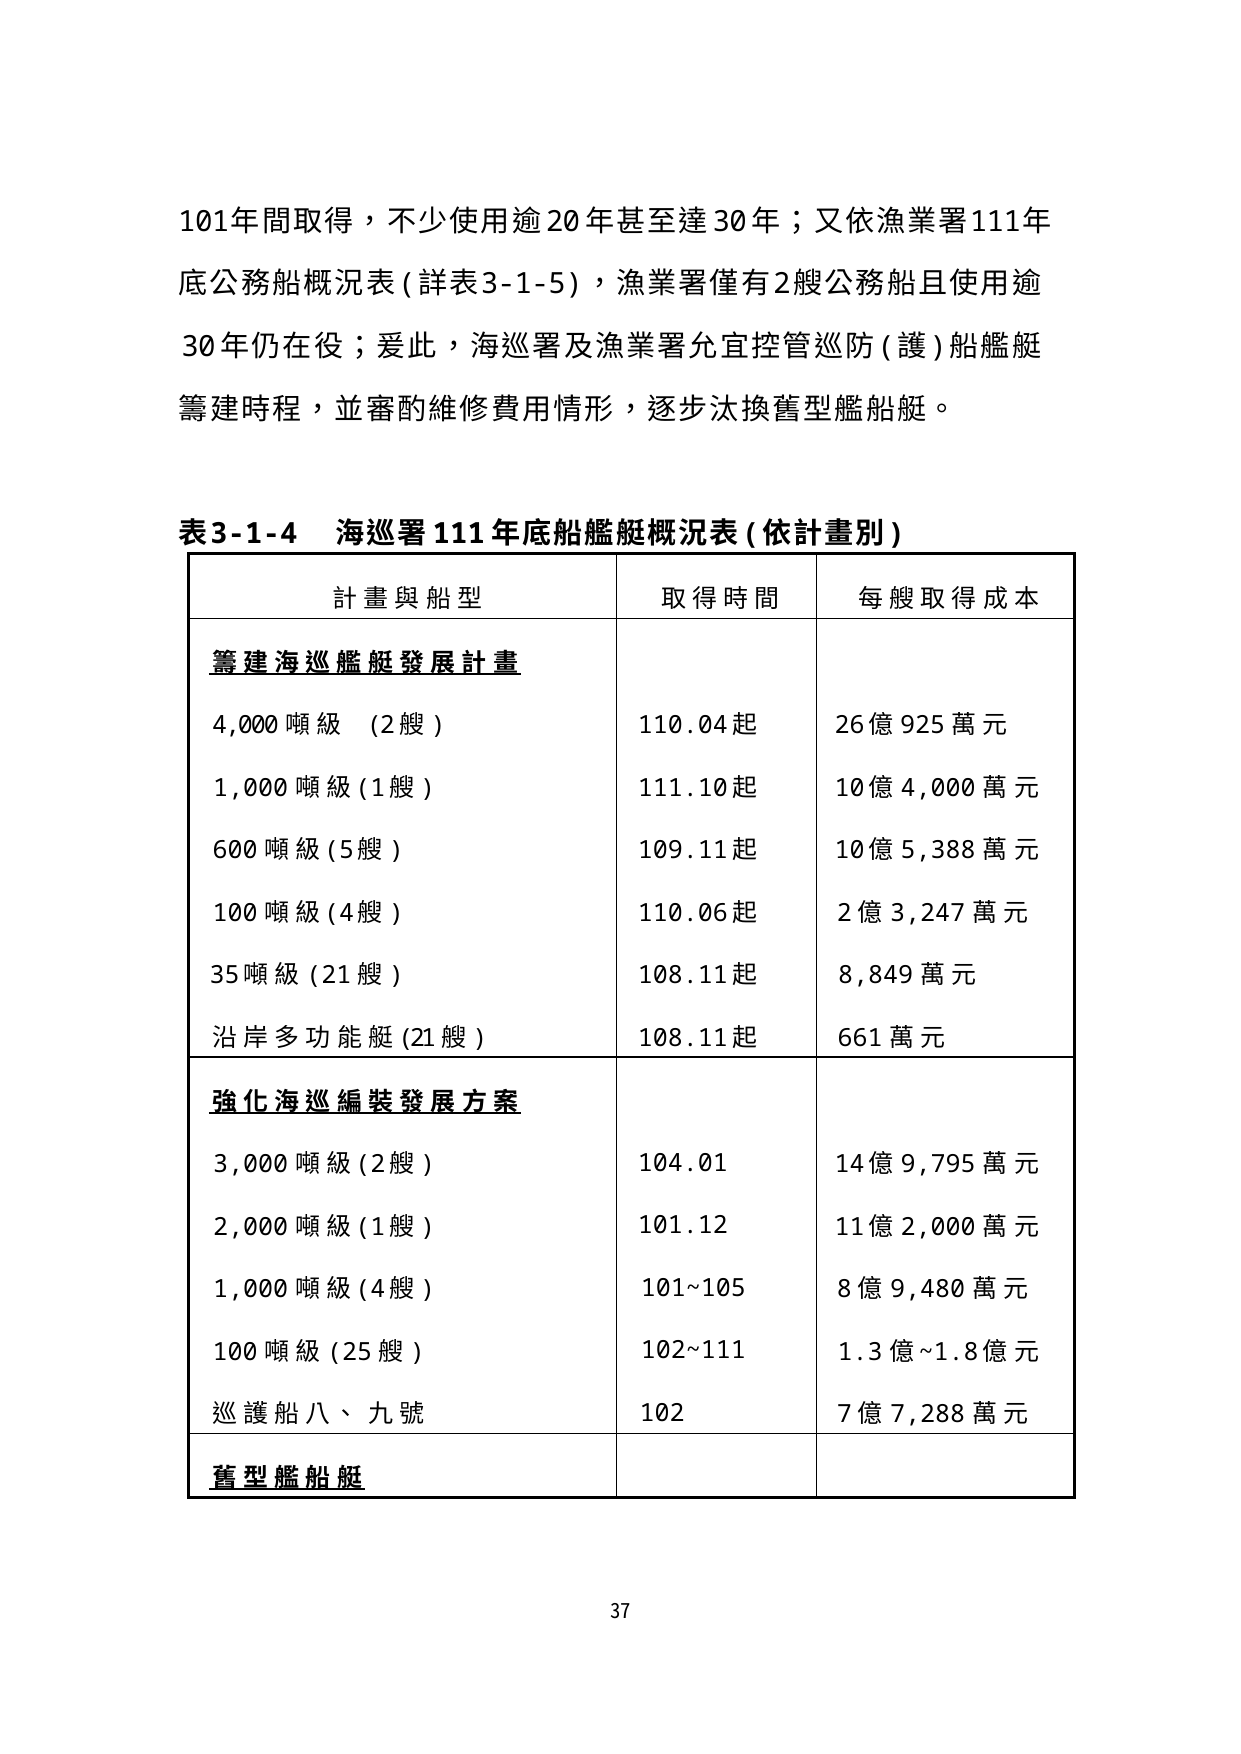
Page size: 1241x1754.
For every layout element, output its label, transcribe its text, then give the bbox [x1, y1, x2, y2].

text 101年間取得，不少使用逾20年甚至達30年；又依漁業署111年底公務船概況表(詳表3-1-5)，漁業署僅有2艘公務船且使用逾30年仍在役；爰此，海巡署及漁業署允宜控管巡防(護)船艦艇籌建時程，並審酌維修費用情形，逐步汰換舊型艦船艇。 [177, 177, 1063, 427]
table_cell [617, 1434, 816, 1496]
table_cell 籌建海巡艦艇發展計畫 4,000噸級 (2艘) 1,000噸級(1艘) 600噸級(5艘) 100噸級(4艘) 35噸級(21艘) 沿岸多功能艇(21艘) [190, 619, 616, 1056]
table_header 取得時間 [617, 555, 816, 618]
table_cell 26億925萬元 10億4,000萬元 10億5,388萬元 2億3,247萬元 8,849萬元 661萬元 [817, 619, 1073, 1056]
text 表3-1-4 海巡署111年底船艦艇概況表(依計畫別) [177, 490, 1063, 552]
table_cell 14億9,795萬元 11億2,000萬元 8億9,480萬元 1.3億~1.8億元 7億7,288萬元 [817, 1058, 1073, 1432]
table_cell 強化海巡編裝發展方案 3,000噸級(2艘) 2,000噸級(1艘) 1,000噸級(4艘) 100噸級(25艘) 巡護船八、九號 [190, 1058, 616, 1432]
table_header 計畫與船型 [190, 555, 616, 618]
table_header 每艘取得成本 [817, 555, 1073, 618]
table_cell 104.01 101.12 101~105 102~111 102 [617, 1058, 816, 1432]
table_cell 110.04起 111.10起 109.11起 110.06起 108.11起 108.11起 [617, 619, 816, 1056]
table_cell 舊型艦船艇 [190, 1434, 616, 1496]
table_cell [817, 1434, 1073, 1496]
